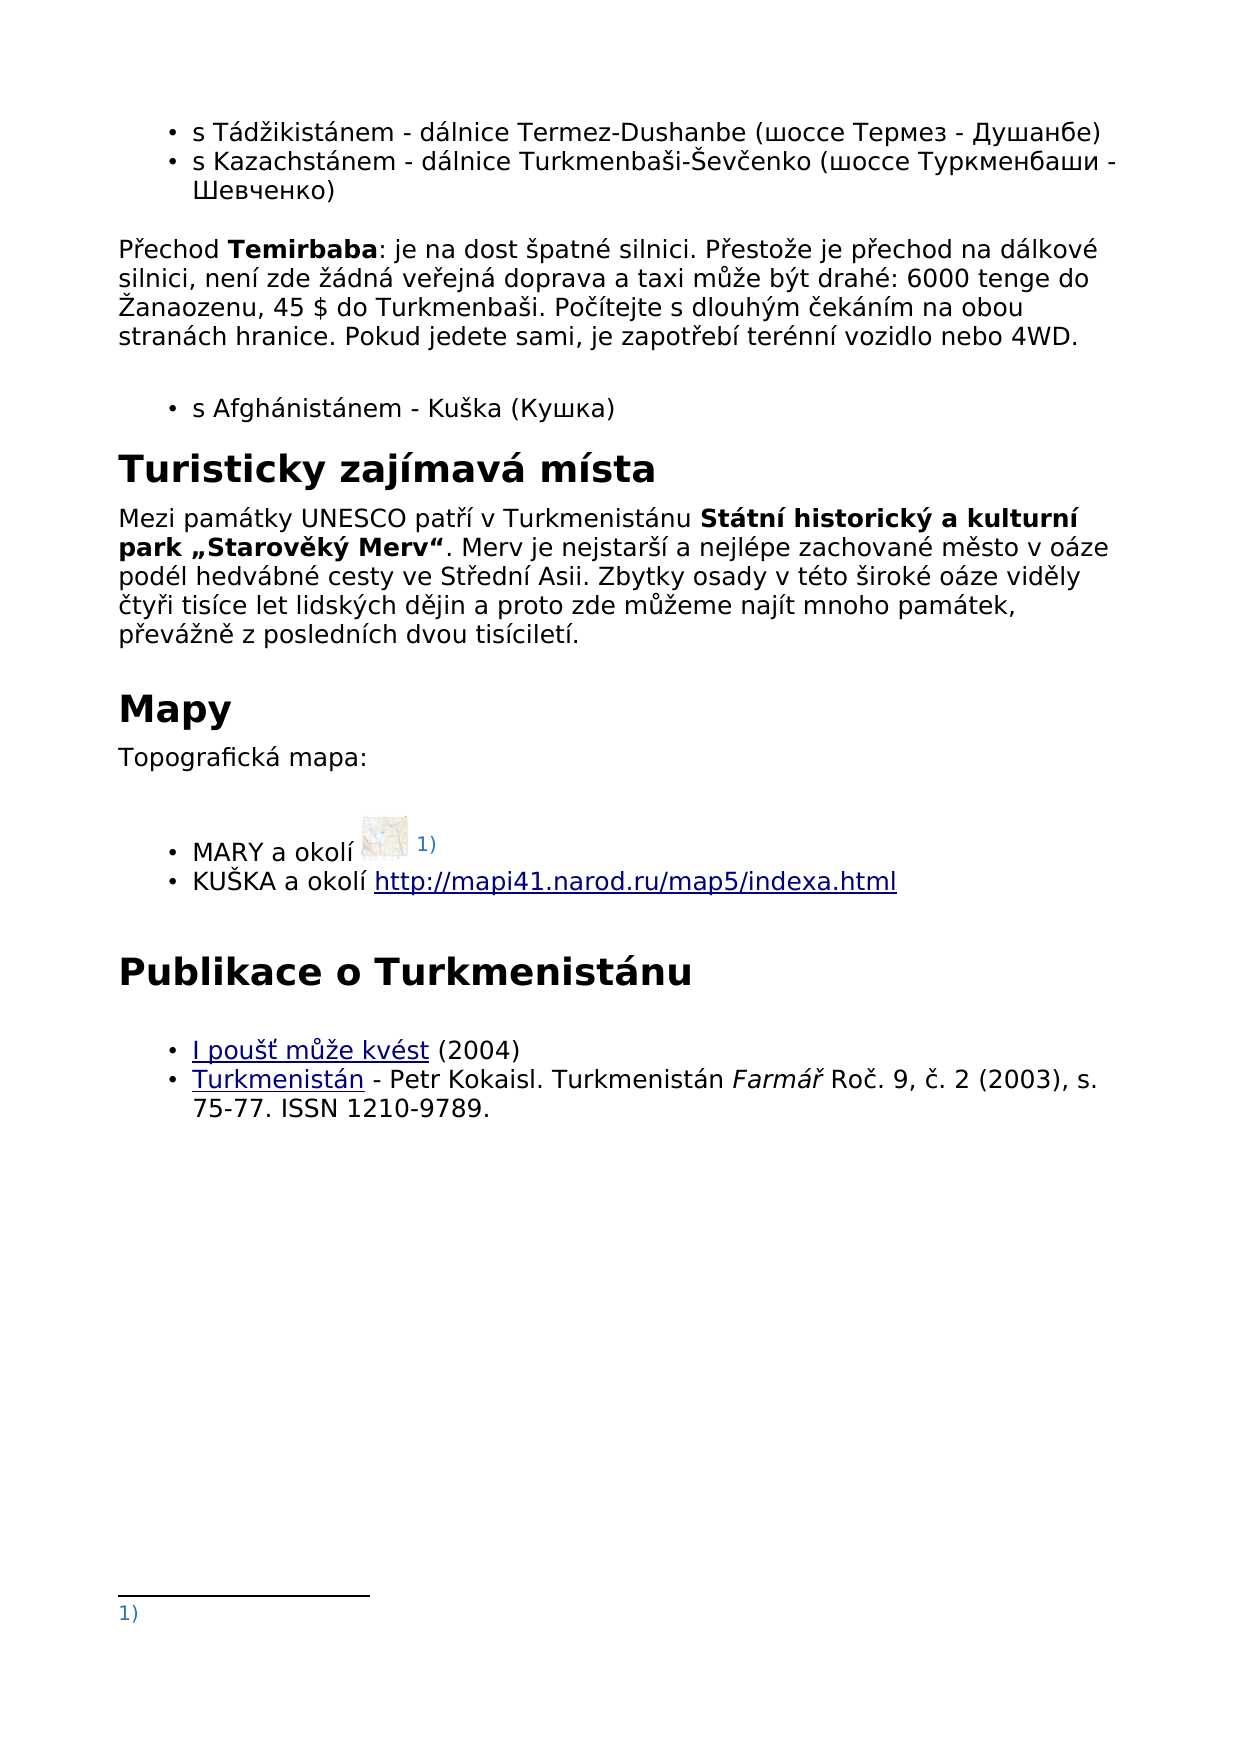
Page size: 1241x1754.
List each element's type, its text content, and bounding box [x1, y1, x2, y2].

subtitle Turisticky zajímavá místa [118, 448, 1122, 492]
list s Kazachstánem - dálnice Turkmenbaši-Ševčenko (шоссе Туркменбаши - Шевченко) [177, 147, 1122, 206]
list MARY a okolí [177, 815, 1122, 867]
list I poušť může kvést (2004) [177, 1036, 1122, 1066]
list s Tádžikistánem - dálnice Termez-Dushanbe (шоссе Термез - Душанбе) [177, 118, 1122, 147]
text Topografická mapa: [118, 743, 1122, 773]
subtitle Mapy [118, 687, 1122, 731]
picture [361, 814, 409, 862]
list KUŠKA a okolí http://mapi41.narod.ru/map5/indexa.html [177, 867, 1122, 896]
subtitle Publikace o Turkmenistánu [118, 951, 1122, 994]
list Turkmenistán - Petr Kokaisl. Turkmenistán Farmář Roč. 9, č. 2 (2003), s. 75-77. ISSN 1210-9789. [177, 1066, 1122, 1124]
text Mezi památky UNESCO patří v Turkmenistánu Státní historický a kulturní park „Starověký Merv“. Merv je nejstarší a nejlépe zachované město v oáze podél hedvábné cesty ve Střední Asii. Zbytky osady v této široké oáze viděly čtyři tisíce let lidských dějin a proto zde můžeme najít mnoho památek, převážně z posledních dvou tisíciletí. [118, 504, 1122, 650]
text Přechod Temirbaba: je na dost špatné silnici. Přestože je přechod na dálkové silnici, není zde žádná veřejná doprava a taxi může být drahé: 6000 tenge do Žanaozenu, 45 $ do Turkmenbaši. Počítejte s dlouhým čekáním na obou stranách hranice. Pokud jedete sami, je zapotřebí terénní vozidlo nebo 4WD. [118, 235, 1122, 352]
list s Afghánistánem - Kuška (Кушка) [177, 394, 1122, 423]
